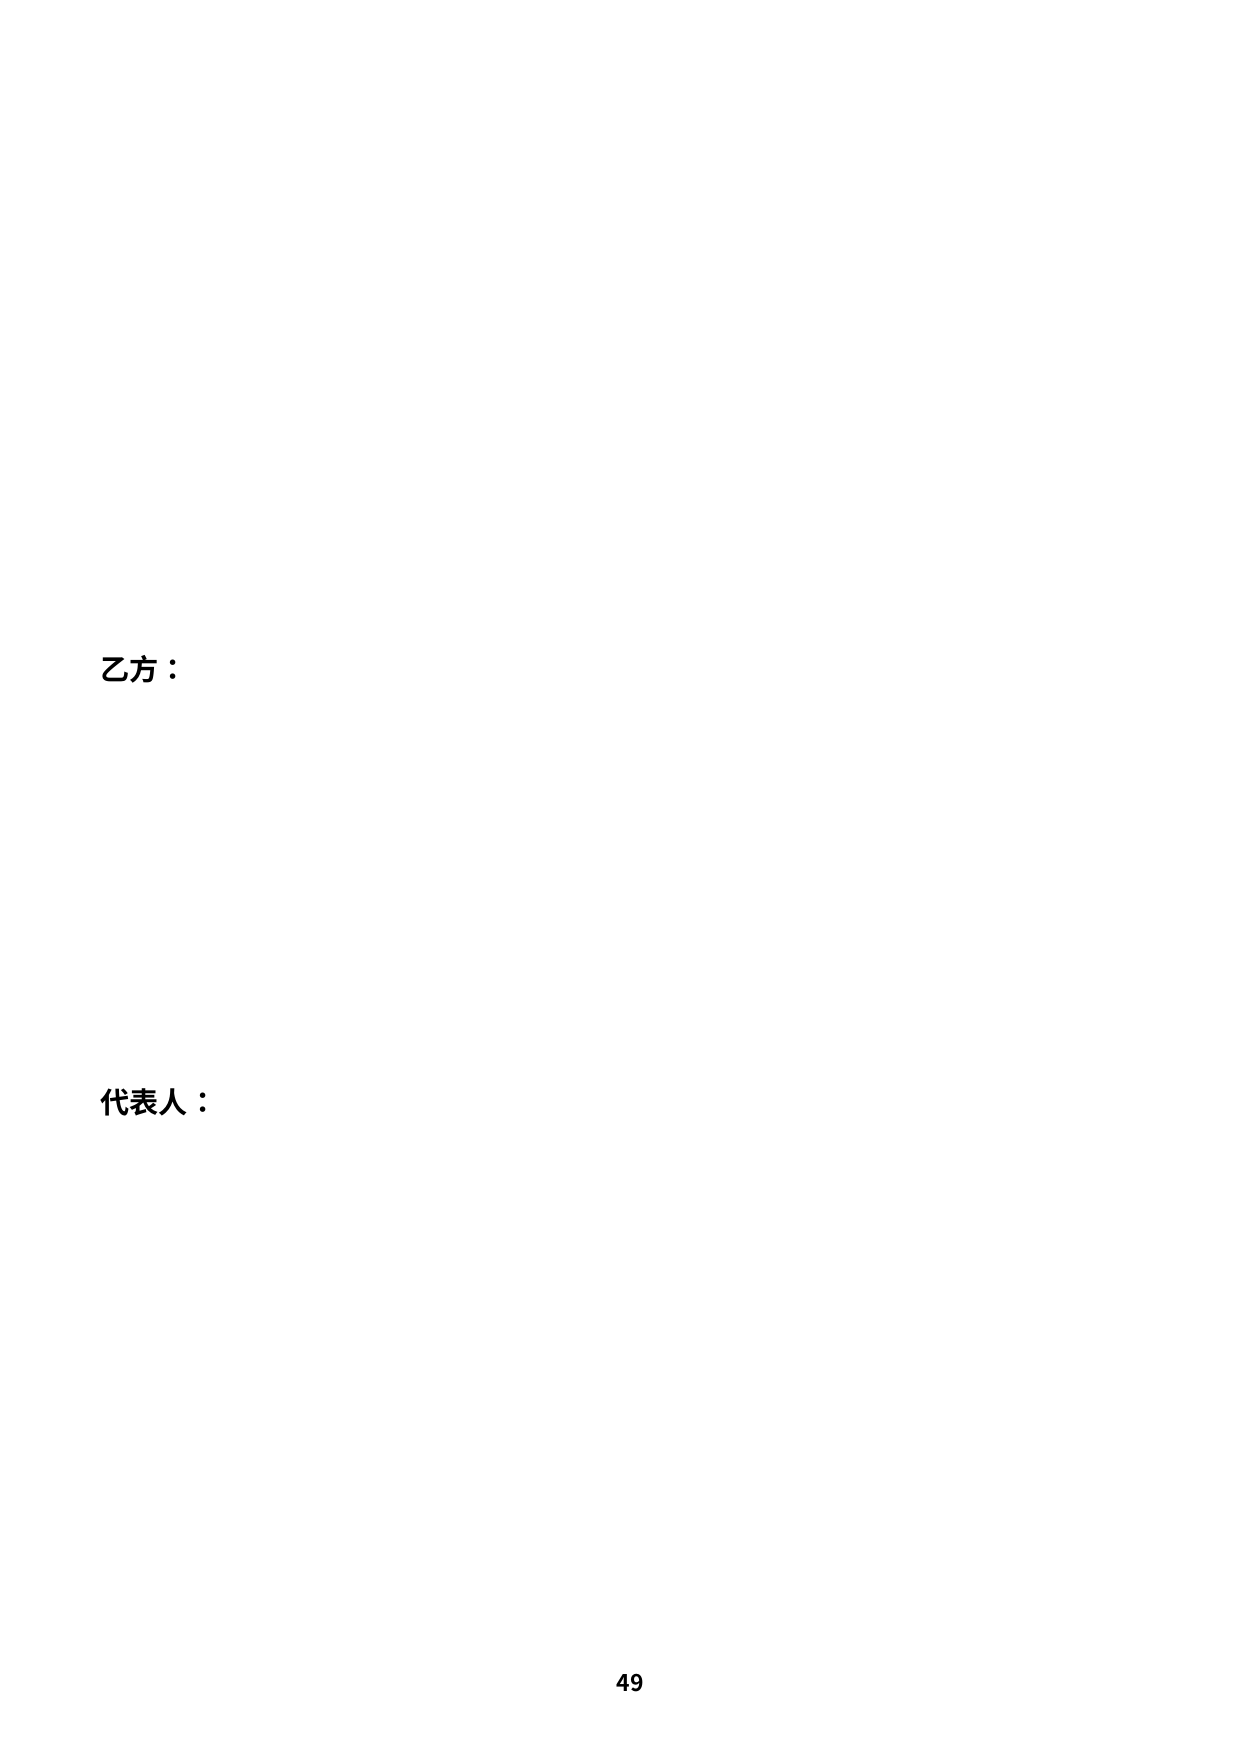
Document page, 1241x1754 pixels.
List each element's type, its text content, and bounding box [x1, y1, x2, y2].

text 乙方： [100, 272, 1107, 680]
text 代表人： [100, 704, 1107, 1113]
